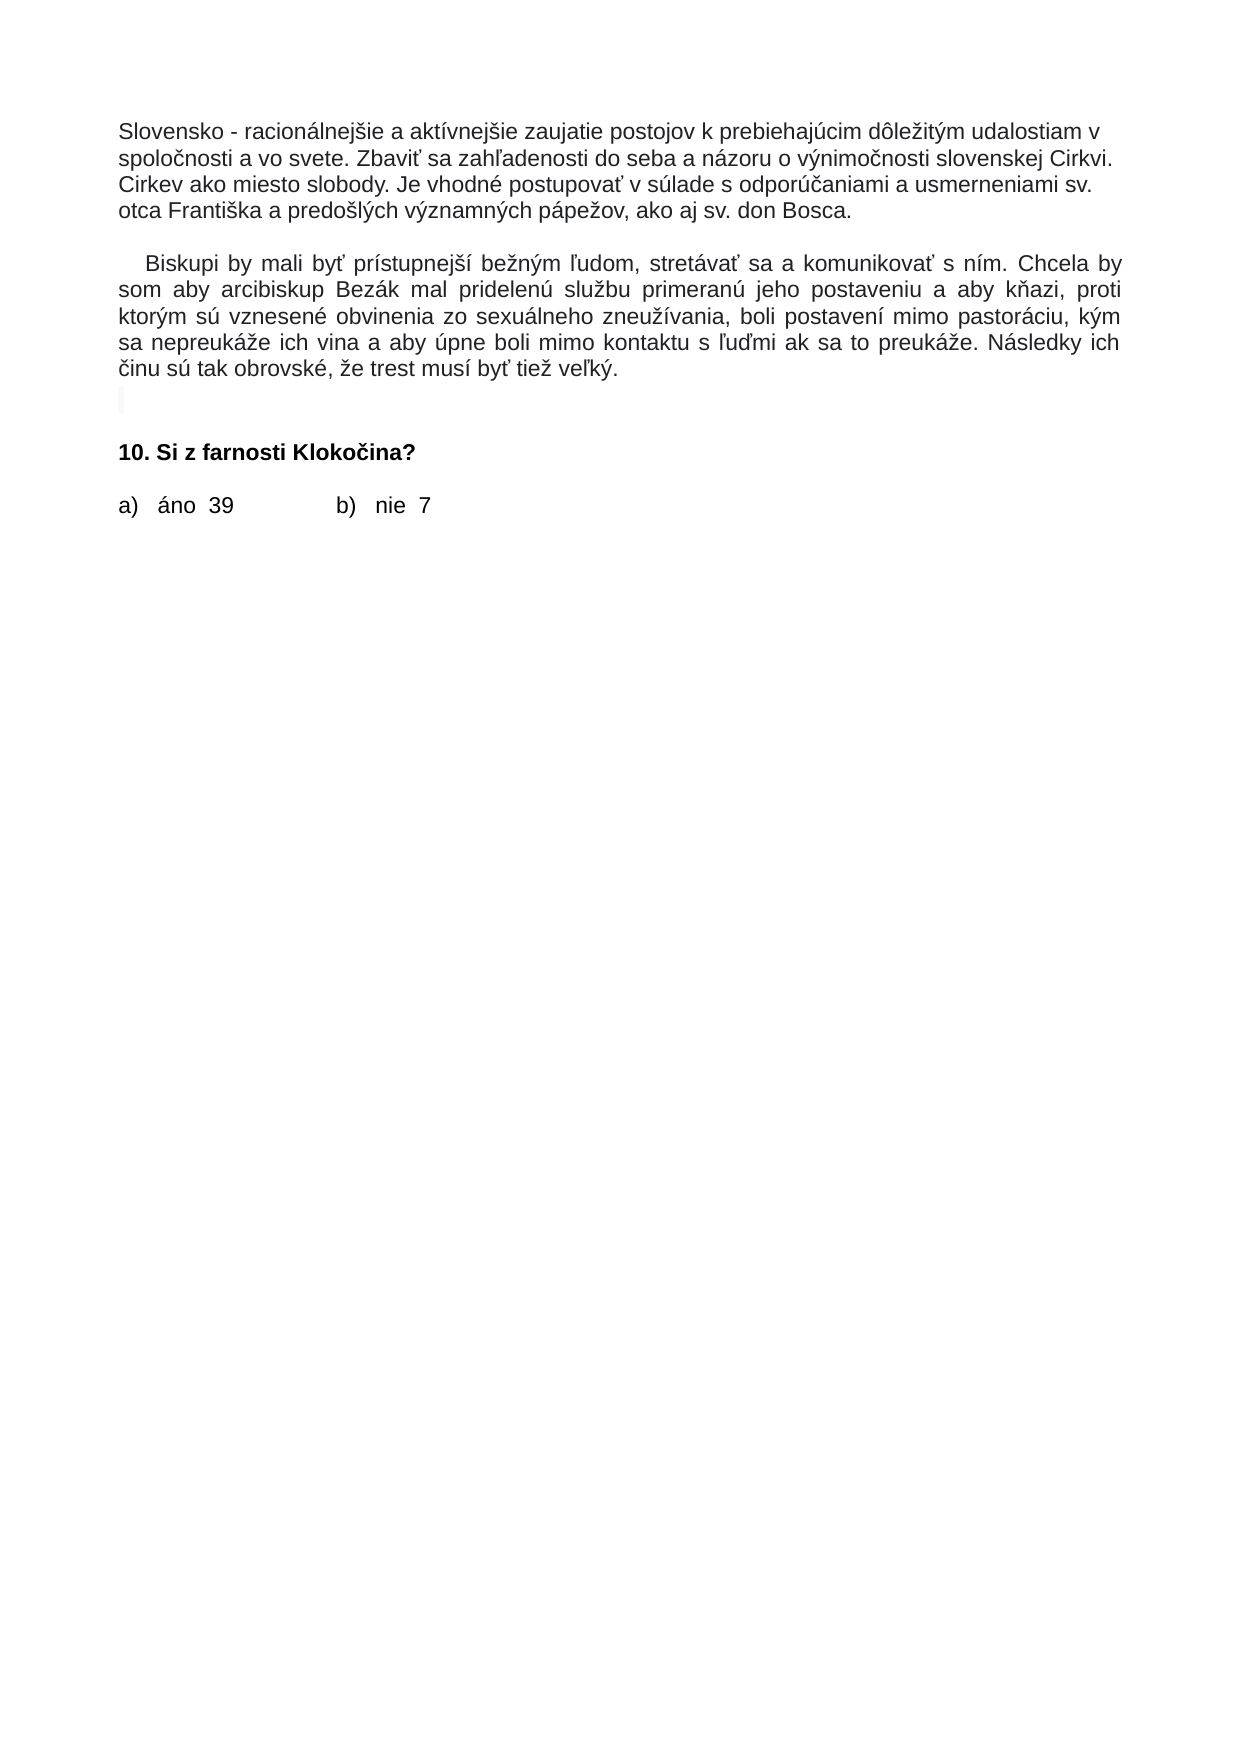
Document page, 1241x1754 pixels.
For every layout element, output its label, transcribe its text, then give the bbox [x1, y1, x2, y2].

text a) áno 39 b) nie 7 [118, 492, 1122, 518]
text 10. Si z farnosti Klokočina? [118, 439, 1122, 465]
text Biskupi by mali byť prístupnejší bežným ľudom, stretávať sa a komunikovať s ním. Chcela by som aby arcibiskup Bezák mal pridelenú službu primeranú jeho postaveniu a aby kňazi, proti ktorým sú vznesené obvinenia zo sexuálneho zneužívania, boli postavení mimo pastoráciu, kým sa nepreukáže ich vina a aby úpne boli mimo kontaktu s ľuďmi ak sa to preukáže. Následky ich činu sú tak obrovské, že trest musí byť tiež veľký. [118, 250, 1122, 382]
text Slovensko - racionálnejšie a aktívnejšie zaujatie postojov k prebiehajúcim dôležitým udalostiam v spoločnosti a vo svete. Zbaviť sa zahľadenosti do seba a názoru o výnimočnosti slovenskej Cirkvi. Cirkev ako miesto slobody. Je vhodné postupovať v súlade s odporúčaniami a usmerneniami sv. otca Františka a predošlých významných pápežov, ako aj sv. don Bosca. [118, 118, 1122, 223]
